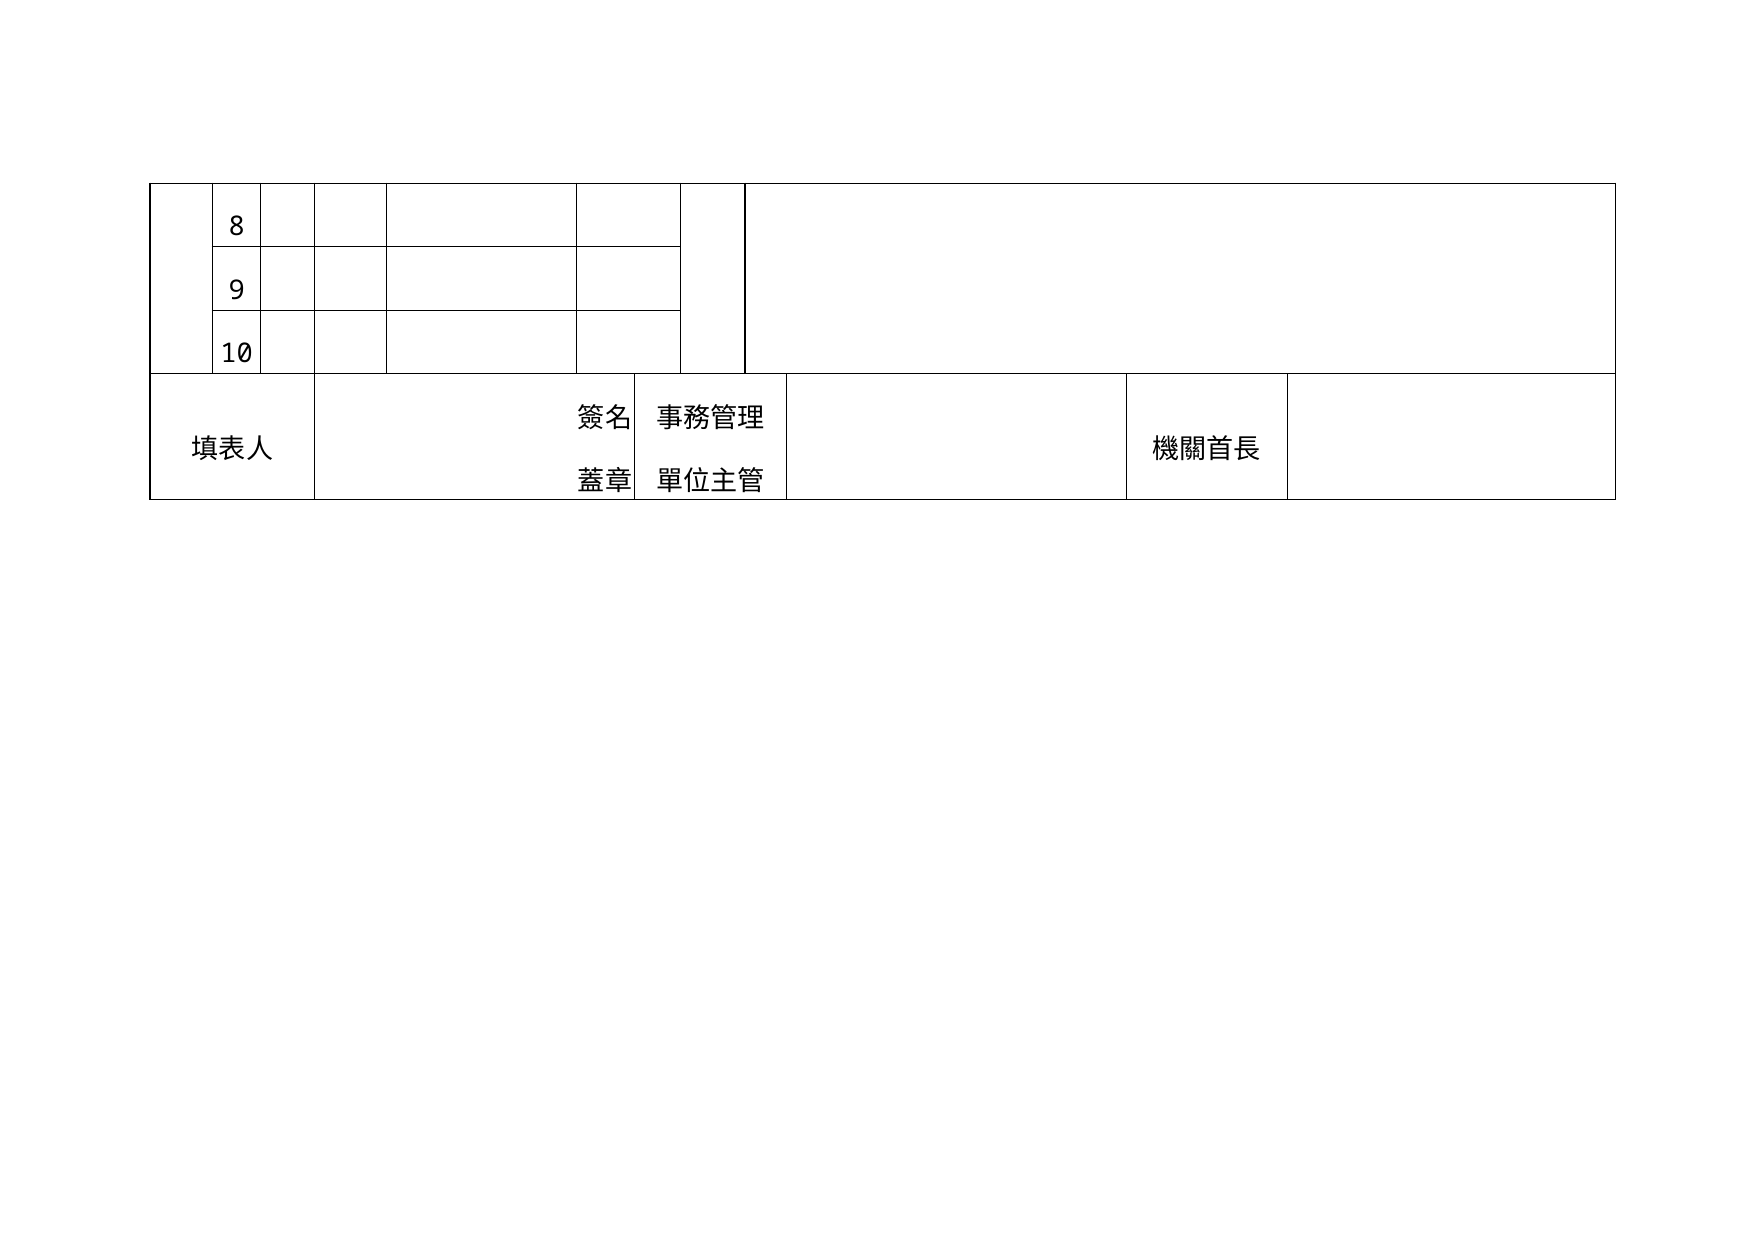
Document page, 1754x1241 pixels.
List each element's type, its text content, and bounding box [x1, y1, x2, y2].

table_cell [387, 184, 576, 246]
table_cell [387, 311, 576, 373]
table_cell [577, 247, 680, 310]
table_cell [315, 311, 386, 373]
table_cell 8 [213, 184, 260, 246]
table_cell [315, 184, 386, 246]
table_cell [681, 184, 744, 373]
table_cell [746, 184, 1615, 373]
table_cell [787, 374, 1126, 499]
table_cell 事務管理 單位主管 [635, 374, 786, 499]
table_cell [261, 247, 314, 310]
table_cell 簽名 蓋章 [315, 374, 634, 499]
table_cell [577, 311, 680, 373]
table_cell 10 [213, 311, 260, 373]
table_cell [315, 247, 386, 310]
table_cell 機關首長 [1127, 374, 1287, 499]
table_cell [387, 247, 576, 310]
table_cell [261, 311, 314, 373]
table_cell [577, 184, 680, 246]
table_cell [151, 184, 212, 373]
table_cell [261, 184, 314, 246]
table_cell [1288, 374, 1615, 499]
table_cell 填表人 [151, 374, 314, 499]
table_cell 9 [213, 247, 260, 310]
